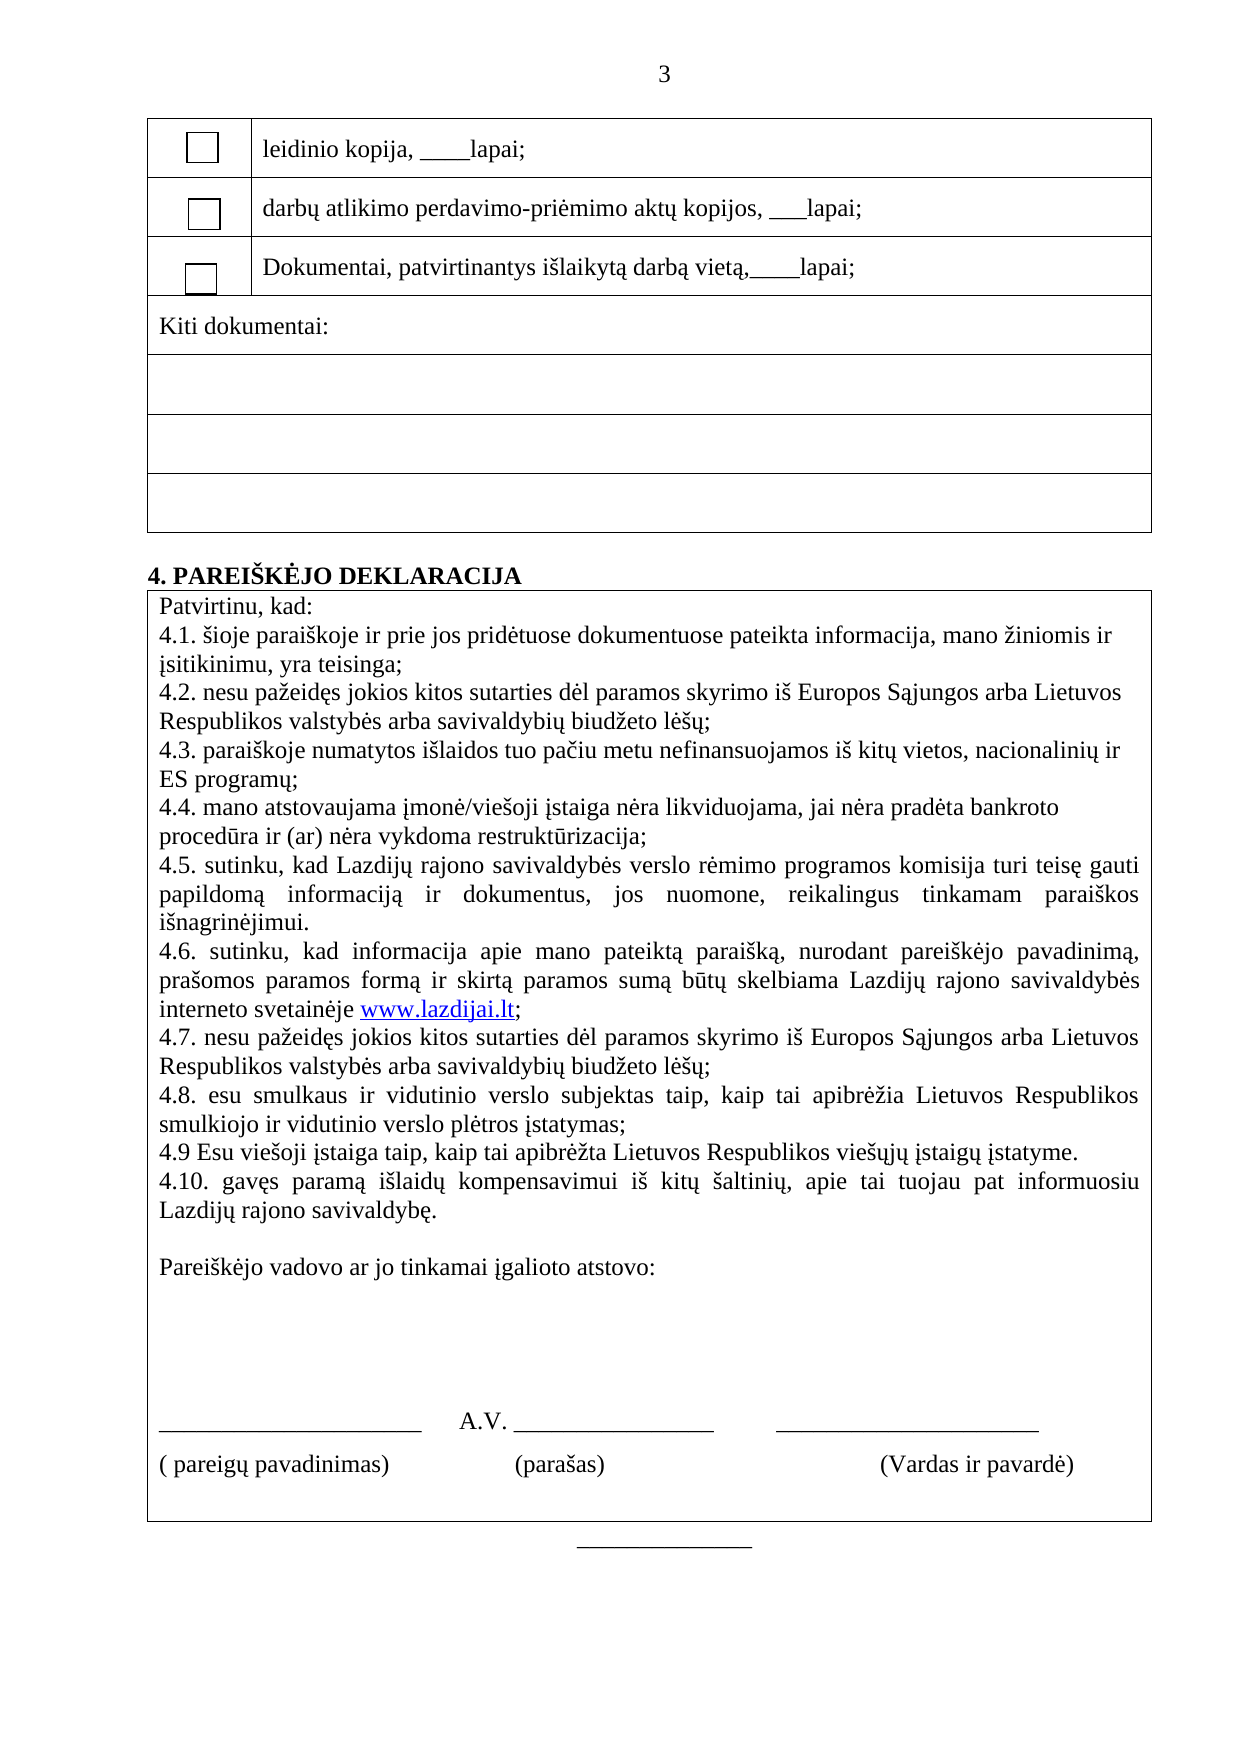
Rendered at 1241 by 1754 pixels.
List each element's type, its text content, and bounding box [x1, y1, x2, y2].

table_cell [148, 474, 1151, 532]
table_cell [148, 237, 251, 295]
table_cell [148, 119, 251, 177]
table_cell leidinio kopija, ____lapai; [252, 119, 1151, 177]
table_cell [148, 178, 251, 236]
table_cell [148, 415, 1151, 472]
table_cell darbų atlikimo perdavimo-priėmimo aktų kopijos, ___lapai; [252, 178, 1151, 236]
table_cell Dokumentai, patvirtinantys išlaikytą darbą vietą,____lapai; [252, 237, 1151, 295]
table_header Patvirtinu, kad: 4.1. šioje paraiškoje ir prie jos pridėtuose dokumentuose pateikta informacija, mano žiniomis ir įsitikinimu, yra teisinga; 4.2. nesu pažeidęs jokios kitos sutarties dėl paramos skyrimo iš Europos Sąjungos arba Lietuvos Respublikos valstybės arba savivaldybių biudžeto lėšų; 4.3. paraiškoje numatytos išlaidos tuo pačiu metu nefinansuojamos iš kitų vietos, nacionalinių ir ES programų; 4.4. mano atstovaujama įmonė/viešoji įstaiga nėra likviduojama, jai nėra pradėta bankroto procedūra ir (ar) nėra vykdoma restruktūrizacija; 4.5. sutinku, kad Lazdijų rajono savivaldybės verslo rėmimo programos komisija turi teisę gauti papildomą informaciją ir dokumentus, jos nuomone, reikalingus tinkamam paraiškos išnagrinėjimui. 4.6. sutinku, kad informacija apie mano pateiktą paraišką, nurodant pareiškėjo pavadinimą, prašomos paramos formą ir skirtą paramos sumą būtų skelbiama Lazdijų rajono savivaldybės interneto svetainėje www.lazdijai.lt; 4.7. nesu pažeidęs jokios kitos sutarties dėl paramos skyrimo iš Europos Sąjungos arba Lietuvos Respublikos valstybės arba savivaldybių biudžeto lėšų; 4.8. esu smulkaus ir vidutinio verslo subjektas taip, kaip tai apibrėžia Lietuvos Respublikos smulkiojo ir vidutinio verslo plėtros įstatymas; 4.9 Esu viešoji įstaiga taip, kaip tai apibrėžta Lietuvos Respublikos viešųjų įstaigų įstatyme. 4.10. gavęs paramą išlaidų kompensavimui iš kitų šaltinių, apie tai tuojau pat informuosiu Lazdijų rajono savivaldybę. Pareiškėjo vadovo ar jo tinkamai įgalioto atstovo: _____________________ A.V. ________________ _____________________ ( pareigų pavadinimas) (parašas) (Vardas ir pavardė) [148, 591, 1151, 1521]
text ______________ [148, 1522, 1181, 1551]
table_cell Kiti dokumentai: [148, 296, 1151, 354]
text 4. Pareiškėjo deklaracija [148, 561, 1181, 590]
table_cell [148, 355, 1151, 413]
